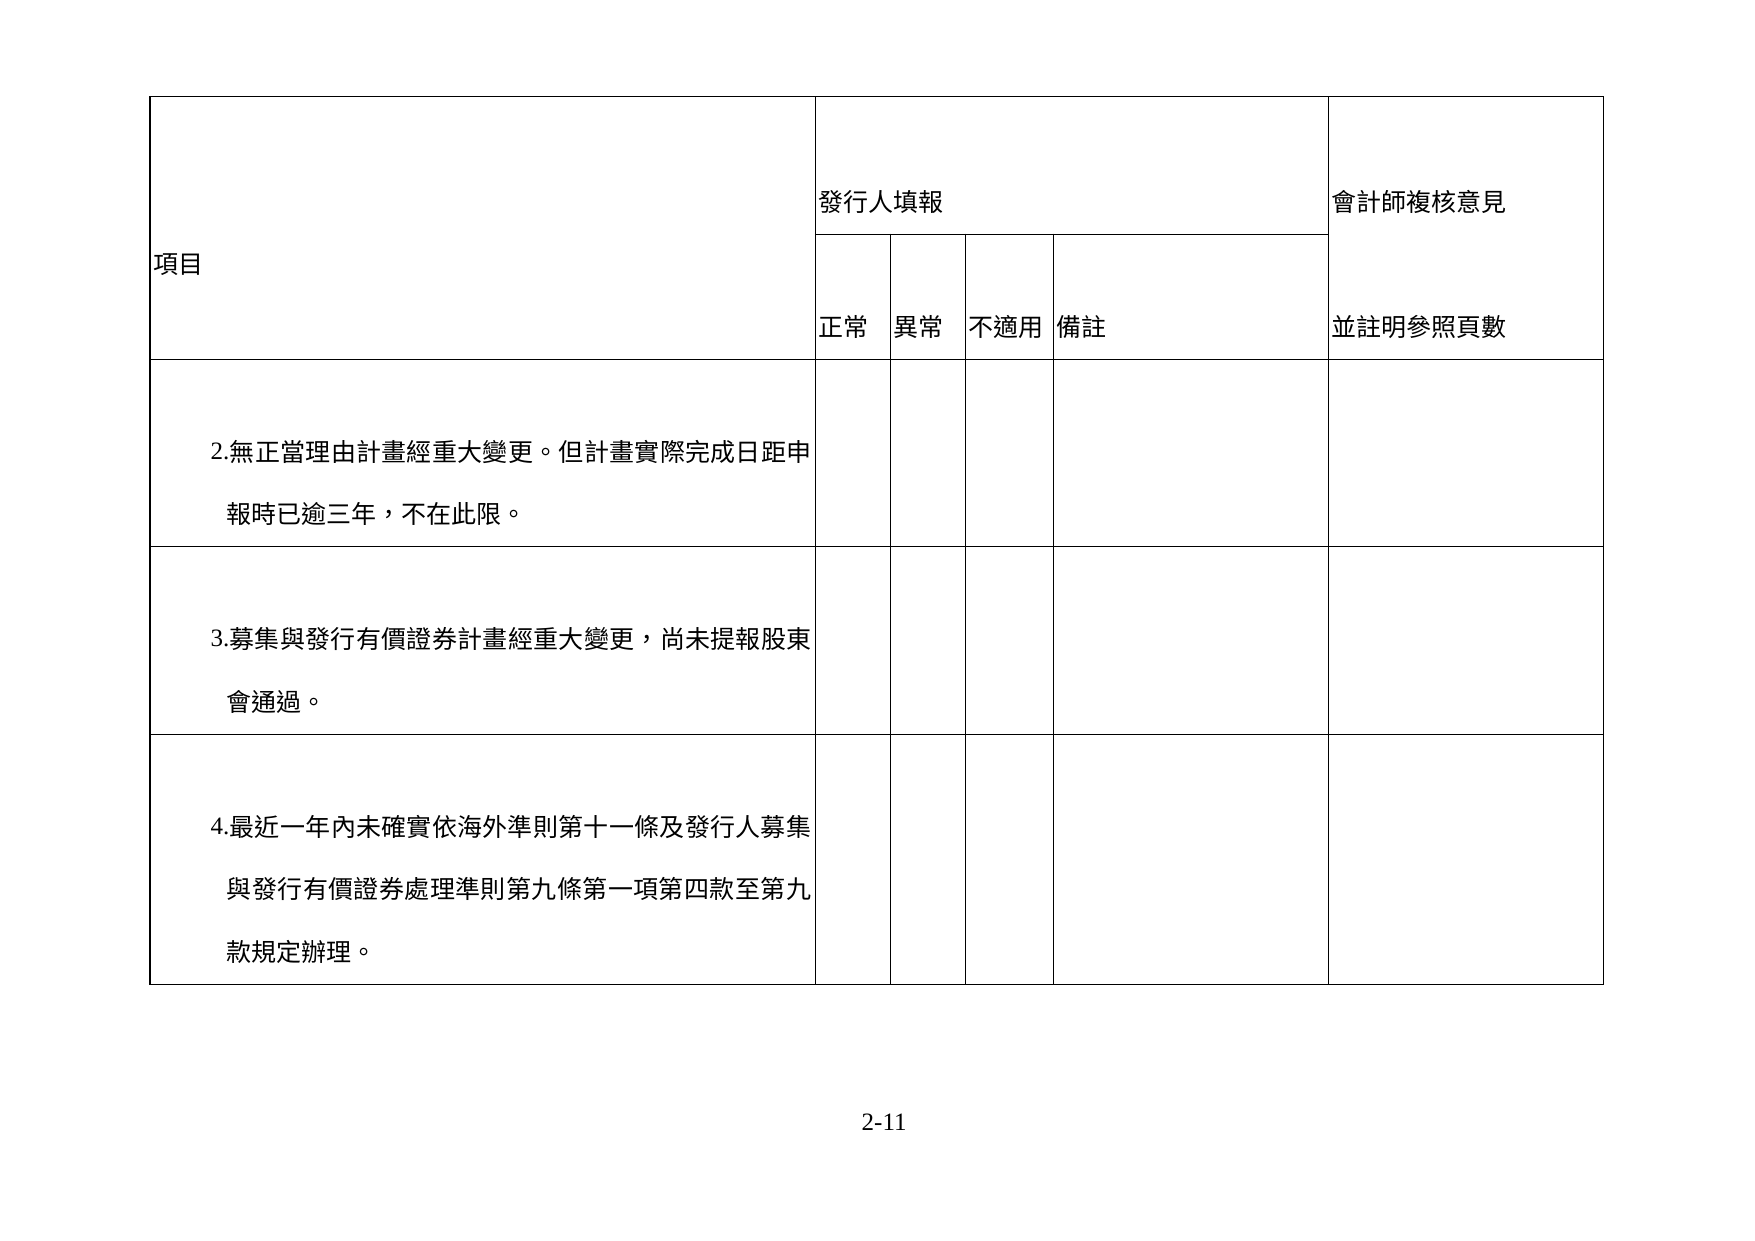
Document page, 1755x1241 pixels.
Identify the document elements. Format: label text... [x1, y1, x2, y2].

table_cell [891, 735, 965, 983]
table_cell 4.最近一年內未確實依海外準則第十一條及發行人募集與發行有價證券處理準則第九條第一項第四款至第九款規定辦理。 [151, 735, 815, 983]
table_cell [966, 735, 1053, 983]
table_cell [1329, 735, 1603, 983]
table_cell 3.募集與發行有價證券計畫經重大變更，尚未提報股東會通過。 [151, 547, 815, 733]
table_cell [816, 547, 890, 733]
table_cell [816, 360, 890, 546]
table_cell [1329, 547, 1603, 733]
table_cell [1054, 547, 1328, 733]
table_cell [1329, 360, 1603, 546]
table_cell [966, 360, 1053, 546]
table_header 會計師複核意見 並註明參照頁數 [1329, 97, 1603, 358]
table_header 項目 [151, 97, 815, 358]
table_cell [891, 360, 965, 546]
table_cell [891, 547, 965, 733]
table_cell 備註 [1054, 235, 1328, 358]
table_cell 2.無正當理由計畫經重大變更。但計畫實際完成日距申報時已逾三年，不在此限。 [151, 360, 815, 546]
table_cell 正常 [816, 235, 890, 358]
table_cell [1054, 735, 1328, 983]
table_cell 異常 [891, 235, 965, 358]
table_cell 不適用 [966, 235, 1053, 358]
table_header 發行人填報 [816, 97, 1328, 233]
table_cell [816, 735, 890, 983]
table_cell [966, 547, 1053, 733]
table_cell [1054, 360, 1328, 546]
